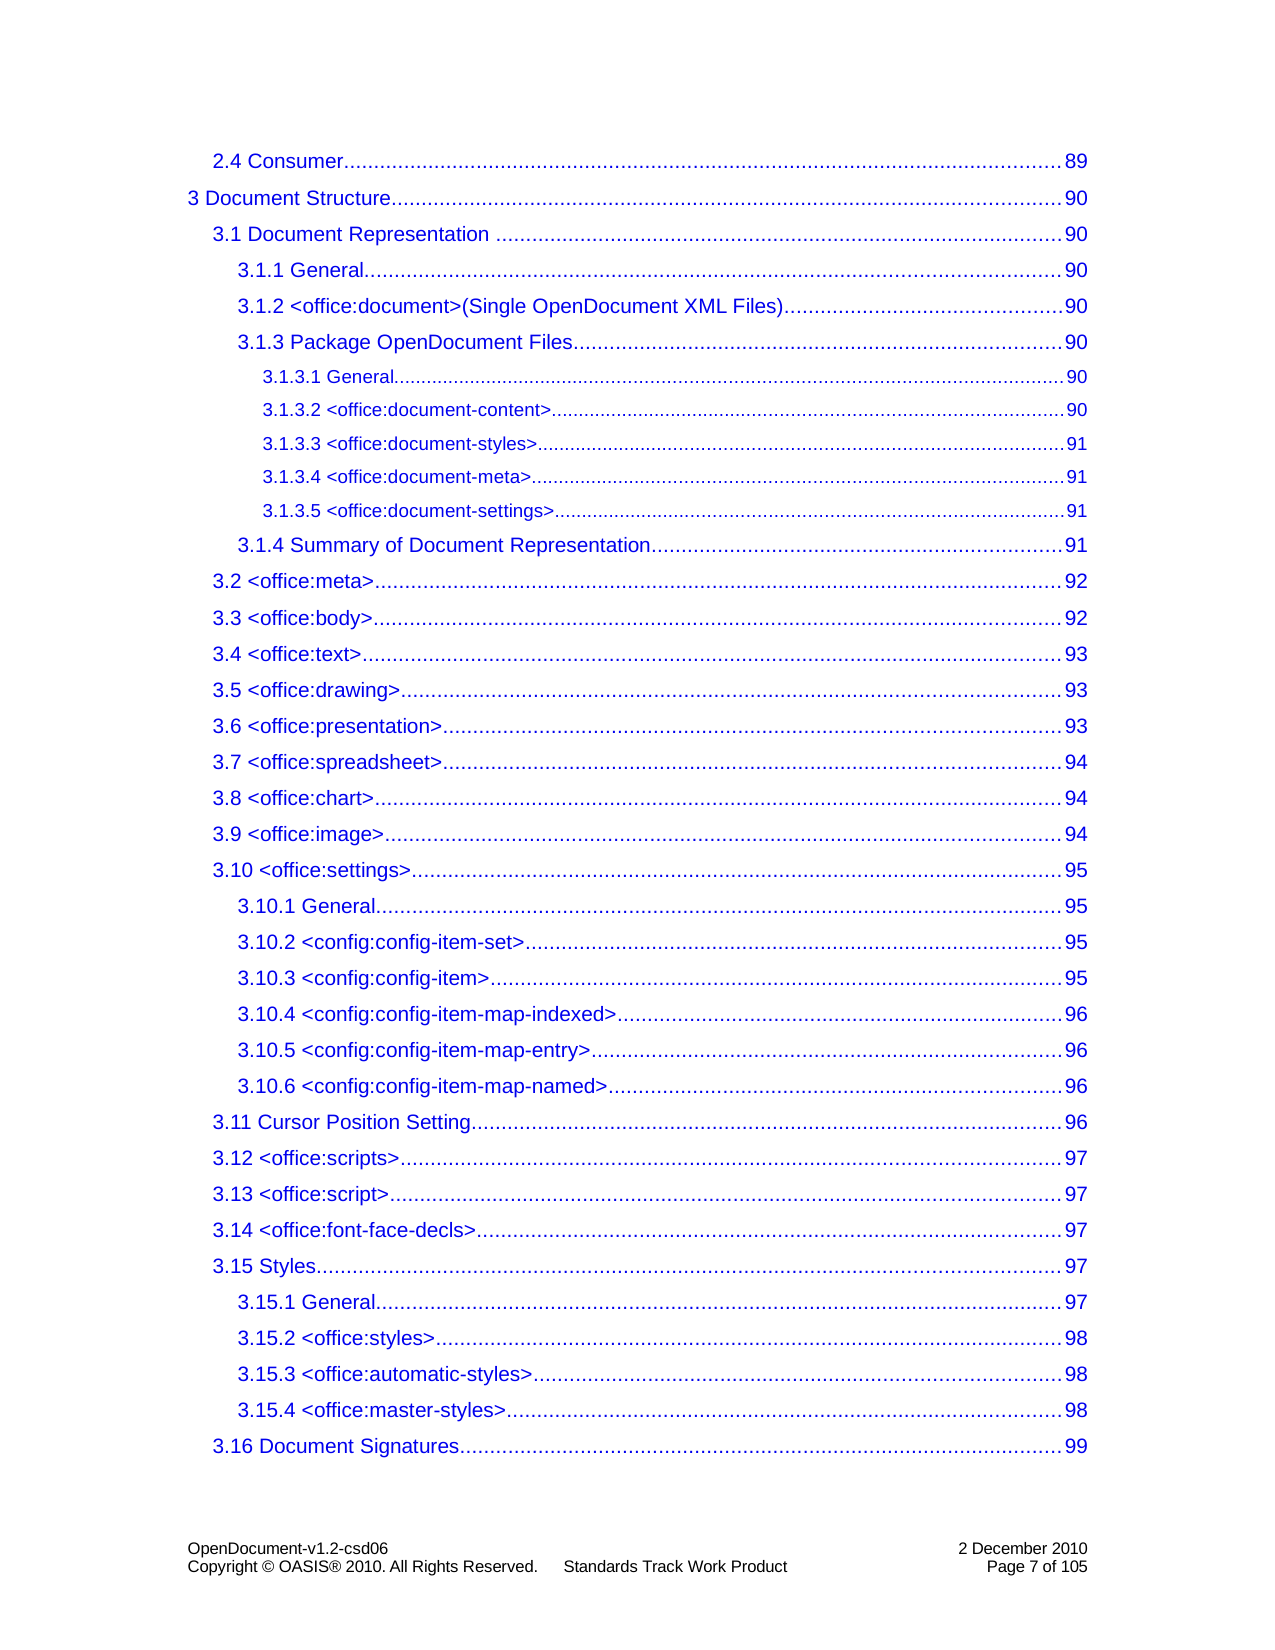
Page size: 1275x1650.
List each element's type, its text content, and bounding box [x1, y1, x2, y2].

text 3.15 Styles 97 [212, 1255, 1088, 1278]
text 3.5 <office:drawing> 93 [212, 678, 1088, 702]
text 3.1.3.1 General 90 [262, 366, 1088, 387]
text 3.10.6 <config:config-item-map-named> 96 [237, 1074, 1088, 1098]
text 3.10.5 <config:config-item-map-entry> 96 [237, 1038, 1088, 1062]
text 2.4 Consumer 89 [212, 150, 1088, 173]
text 3.7 <office:spreadsheet> 94 [212, 750, 1088, 774]
text 3.15.3 <office:automatic-styles> 98 [237, 1363, 1088, 1386]
text 3.1.3 Package OpenDocument Files 90 [237, 330, 1088, 354]
text 3.3 <office:body> 92 [212, 606, 1088, 629]
text 3.15.2 <office:styles> 98 [237, 1327, 1088, 1350]
text 3 Document Structure 90 [187, 186, 1088, 209]
text 3.15.4 <office:master-styles> 98 [237, 1399, 1088, 1422]
text 3.1 Document Representation 90 [212, 222, 1088, 246]
text 3.10 <office:settings> 95 [212, 858, 1088, 882]
text 3.1.1 General 90 [237, 258, 1088, 282]
text 3.10.2 <config:config-item-set> 95 [237, 930, 1088, 954]
text 3.13 <office:script> 97 [212, 1183, 1088, 1206]
text 3.10.4 <config:config-item-map-indexed> 96 [237, 1002, 1088, 1026]
text 3.1.4 Summary of Document Representation 91 [237, 534, 1088, 557]
text 3.14 <office:font-face-decls> 97 [212, 1219, 1088, 1242]
text 3.4 <office:text> 93 [212, 642, 1088, 666]
text 3.10.3 <config:config-item> 95 [237, 966, 1088, 990]
text 3.1.2 <office:document>(Single OpenDocument XML Files) 90 [237, 294, 1088, 318]
text 3.8 <office:chart> 94 [212, 786, 1088, 810]
text 3.1.3.4 <office:document-meta> 91 [262, 467, 1088, 488]
text 3.1.3.2 <office:document-content> 90 [262, 400, 1088, 421]
text 3.16 Document Signatures 99 [212, 1435, 1088, 1458]
text 3.2 <office:meta> 92 [212, 570, 1088, 593]
text 3.6 <office:presentation> 93 [212, 714, 1088, 738]
text 3.11 Cursor Position Setting 96 [212, 1111, 1088, 1134]
text 3.12 <office:scripts> 97 [212, 1147, 1088, 1170]
text 3.10.1 General 95 [237, 894, 1088, 918]
text 3.1.3.5 <office:document-settings> 91 [262, 500, 1088, 521]
text 3.15.1 General 97 [237, 1291, 1088, 1314]
text 3.1.3.3 <office:document-styles> 91 [262, 433, 1088, 454]
text 3.9 <office:image> 94 [212, 822, 1088, 846]
